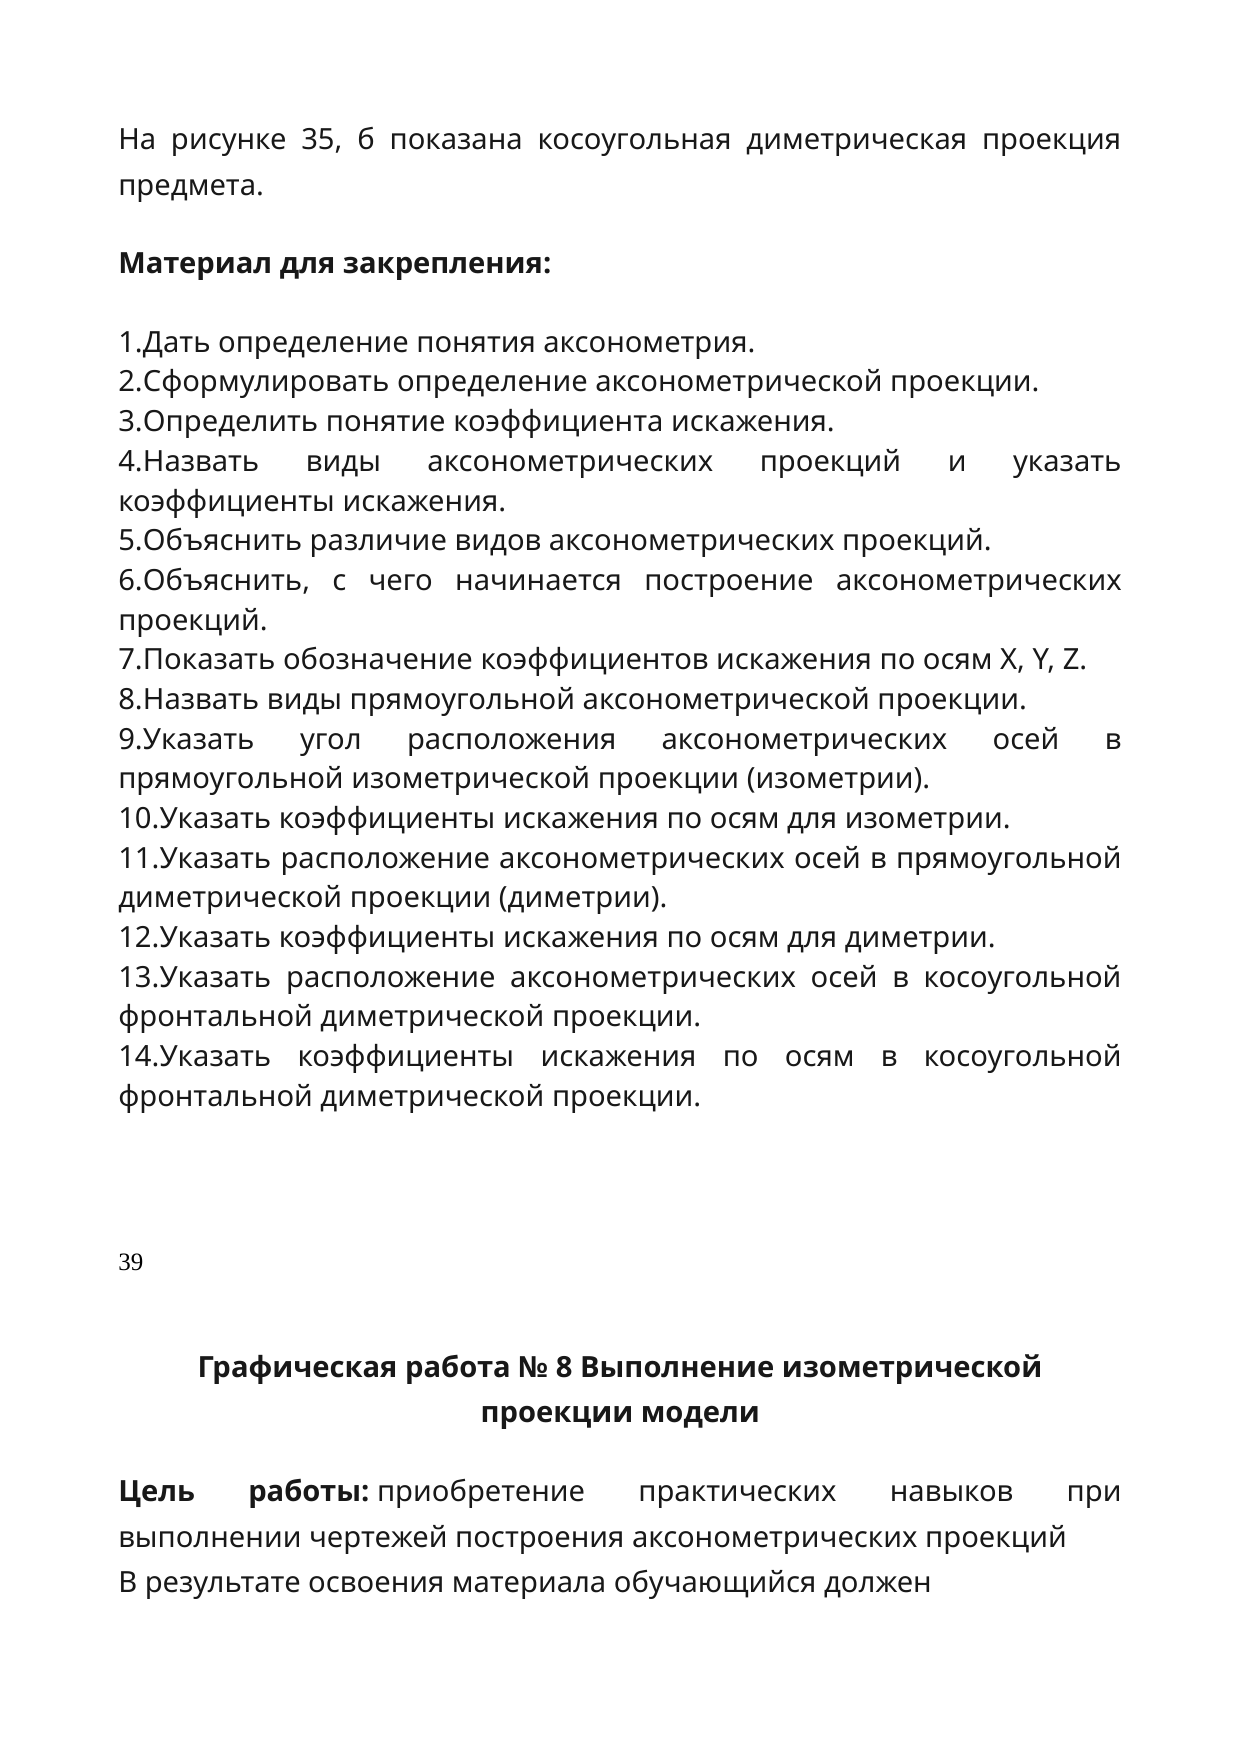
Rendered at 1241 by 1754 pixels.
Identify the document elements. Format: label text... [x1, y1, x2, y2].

list Назвать виды аксонометрических проекций и указать коэффициенты искажения. [118, 440, 1122, 519]
list Объяснить различие видов аксонометрических проекций. [118, 519, 1122, 559]
list Указать коэффициенты искажения по осям для изометрии. [118, 797, 1122, 837]
list Определить понятие коэффициента искажения. [118, 400, 1122, 440]
list Объяснить, с чего начинается построение аксонометрических проекций. [118, 559, 1122, 638]
list Указать коэффициенты искажения по осям в косоугольной фронтальной диметрической проекции. [118, 1035, 1122, 1115]
list Указать расположение аксонометрических осей в косоугольной фронтальной диметрической проекции. [118, 956, 1122, 1035]
list Сформулировать определение аксонометрической проекции. [118, 361, 1122, 400]
list Указать расположение аксонометрических осей в прямоугольной диметрической проекции (диметрии). [118, 837, 1122, 916]
text Цель работы: приобретение практических навыков при выполнении чертежей построения аксонометрических проекций [118, 1470, 1122, 1556]
text На рисунке 35, б показана косоугольная диметрическая проекция предмета. [118, 118, 1122, 203]
list Назвать виды прямоугольной аксонометрической проекции. [118, 678, 1122, 718]
list Указать коэффициенты искажения по осям для диметрии. [118, 916, 1122, 956]
text 39 [118, 1247, 1122, 1276]
list Показать обозначение коэффициентов искажения по осям Х, Y, Z. [118, 638, 1122, 678]
text Материал для закрепления: [118, 242, 1122, 282]
list Указать угол расположения аксонометрических осей в прямоугольной изометрической проекции (изометрии). [118, 718, 1122, 797]
text В результате освоения материала обучающийся должен [118, 1561, 1122, 1601]
list Дать определение понятия аксонометрия. [118, 321, 1122, 361]
text Графическая работа № 8 Выполнение изометрической проекции модели [118, 1346, 1122, 1431]
